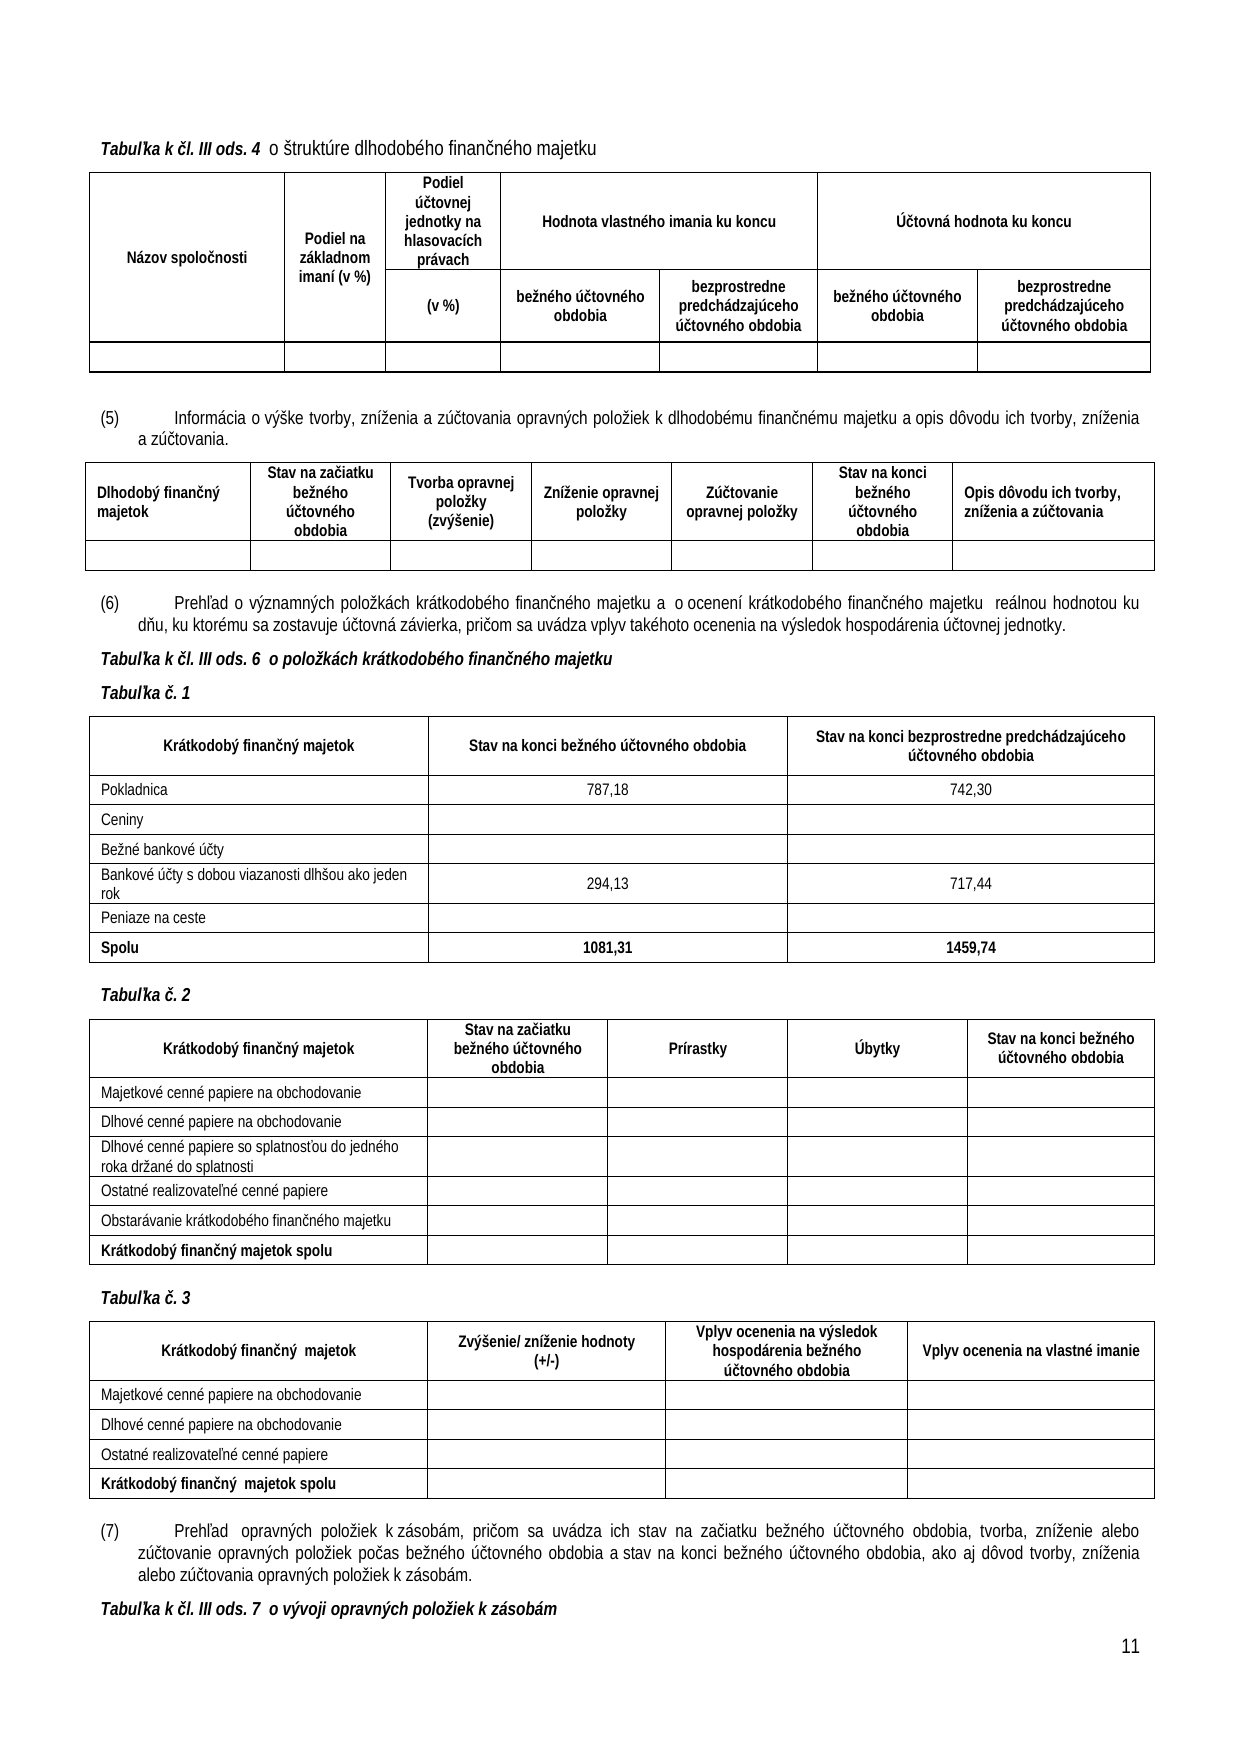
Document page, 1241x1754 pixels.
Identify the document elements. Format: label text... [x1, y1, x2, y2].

table_cell [813, 541, 952, 569]
table_cell [429, 904, 787, 932]
table_cell [532, 541, 671, 569]
table_header Podiel účtovnej jednotky na hlasovacích právach [386, 173, 500, 269]
table_cell [788, 1108, 967, 1136]
table_cell [608, 1078, 787, 1107]
table_cell [968, 1137, 1154, 1176]
table_header Vplyv ocenenia na vlastné imanie [908, 1322, 1154, 1379]
table_cell [666, 1440, 907, 1468]
table_header Stav na začiatku bežného účtovného obdobia [428, 1020, 607, 1077]
table_cell [428, 1078, 607, 1107]
table_header Zúčtovanie opravnej položky [672, 463, 812, 540]
table_cell [660, 343, 817, 371]
table_cell [788, 1078, 967, 1107]
list Prehľad opravných položiek k zásobám, pričom sa uvádza ich stav na začiatku bežného účtovného obdobia, tvorba, zníženie alebo zúčtovanie opravných položiek počas bežného účtovného obdobia a stav na konci bežného účtovného obdobia, ako aj dôvod tvorby, zníženia alebo zúčtovania opravných položiek k zásobám. [100, 1520, 1140, 1585]
table_header Opis dôvodu ich tvorby, zníženia a zúčtovania [953, 463, 1154, 540]
table_cell 294,13 [429, 864, 787, 903]
table_header Podiel na základnom imaní (v %) [285, 173, 385, 341]
table_cell 1459,74 [788, 933, 1154, 962]
table_header Stav na konci bežného účtovného obdobia [429, 717, 787, 774]
table_header Krátkodobý finančný majetok [90, 1322, 427, 1379]
list Prehľad o významných položkách krátkodobého finančného majetku a o ocenení krátkodobého finančného majetku reálnou hodnotou ku dňu, ku ktorému sa zostavuje účtovná závierka, pričom sa uvádza vplyv takéhoto ocenenia na výsledok hospodárenia účtovnej jednotky. [100, 592, 1140, 635]
table_cell [672, 541, 812, 569]
table_header Stav na konci bezprostredne predchádzajúceho účtovného obdobia [788, 717, 1154, 774]
table_cell bežného účtovného obdobia [818, 270, 977, 341]
table_cell [788, 1137, 967, 1176]
table_cell [86, 541, 250, 569]
table_cell bežného účtovného obdobia [501, 270, 659, 341]
table_cell [666, 1381, 907, 1409]
table_cell [429, 835, 787, 863]
table_cell Peniaze na ceste [90, 904, 428, 932]
table_cell [608, 1108, 787, 1136]
text Tabuľka k čl. III ods. 7 o vývoji opravných položiek k zásobám [100, 1598, 1140, 1619]
table_cell [968, 1108, 1154, 1136]
table_cell [428, 1410, 665, 1439]
table_header Úbytky [788, 1020, 967, 1077]
table_header Prírastky [608, 1020, 787, 1077]
table_cell 1081,31 [429, 933, 787, 962]
table_cell bezprostredne predchádzajúceho účtovného obdobia [978, 270, 1150, 341]
table_cell [428, 1440, 665, 1468]
table_cell [968, 1206, 1154, 1235]
table_header Tvorba opravnej položky (zvýšenie) [391, 463, 531, 540]
table_cell Spolu [90, 933, 428, 962]
table_cell [788, 1236, 967, 1264]
table_cell [608, 1236, 787, 1264]
table_cell [788, 805, 1154, 834]
table_header Názov spoločnosti [90, 173, 284, 341]
table_cell [666, 1469, 907, 1498]
table_cell [968, 1078, 1154, 1107]
table_cell [788, 1177, 967, 1205]
table_header Dlhodobý finančný majetok [86, 463, 250, 540]
table_cell [908, 1381, 1154, 1409]
table_cell Ceniny [90, 805, 428, 834]
table_header Účtovná hodnota ku koncu [818, 173, 1150, 269]
table_cell [251, 541, 390, 569]
table_cell Dlhové cenné papiere so splatnosťou do jedného roka držané do splatnosti [90, 1137, 427, 1176]
table_cell [968, 1236, 1154, 1264]
table_cell Majetkové cenné papiere na obchodovanie [90, 1078, 427, 1107]
table_cell (v %) [386, 270, 500, 341]
table_header Stav na konci bežného účtovného obdobia [968, 1020, 1154, 1077]
table_cell [428, 1236, 607, 1264]
table_cell [391, 541, 531, 569]
table_cell [428, 1177, 607, 1205]
text Tabuľka k čl. III ods. 4 o štruktúre dlhodobého finančného majetku [100, 136, 1140, 160]
table_cell [788, 904, 1154, 932]
table_cell [285, 343, 385, 371]
table_cell Dlhové cenné papiere na obchodovanie [90, 1108, 427, 1136]
table_header Vplyv ocenenia na výsledok hospodárenia bežného účtovného obdobia [666, 1322, 907, 1379]
table_header Zvýšenie/ zníženie hodnoty (+/-) [428, 1322, 665, 1379]
table_cell [908, 1440, 1154, 1468]
table_header Stav na začiatku bežného účtovného obdobia [251, 463, 390, 540]
table_cell 742,30 [788, 776, 1154, 804]
table_header Krátkodobý finančný majetok [90, 1020, 427, 1077]
table_header Krátkodobý finančný majetok [90, 717, 428, 774]
table_cell [608, 1137, 787, 1176]
table_cell [428, 1381, 665, 1409]
table_cell [908, 1469, 1154, 1498]
table_cell Bežné bankové účty [90, 835, 428, 863]
table_cell [90, 343, 284, 371]
table_cell [666, 1410, 907, 1439]
table_cell Krátkodobý finančný majetok spolu [90, 1469, 427, 1498]
table_cell Pokladnica [90, 776, 428, 804]
text Tabuľka k čl. III ods. 6 o položkách krátkodobého finančného majetku [100, 648, 1140, 669]
table_cell 787,18 [429, 776, 787, 804]
table_cell [501, 343, 659, 371]
text Tabuľka č. 2 [100, 984, 1140, 1006]
table_cell bezprostredne predchádzajúceho účtovného obdobia [660, 270, 817, 341]
table_cell [818, 343, 977, 371]
text Tabuľka č. 3 [100, 1287, 1140, 1308]
table_cell Ostatné realizovateľné cenné papiere [90, 1177, 427, 1205]
table_header Stav na konci bežného účtovného obdobia [813, 463, 952, 540]
table_cell Obstarávanie krátkodobého finančného majetku [90, 1206, 427, 1235]
table_cell [788, 835, 1154, 863]
table_cell [428, 1206, 607, 1235]
table_cell [608, 1177, 787, 1205]
list Informácia o výške tvorby, zníženia a zúčtovania opravných položiek k dlhodobému finančnému majetku a opis dôvodu ich tvorby, zníženia a zúčtovania. [100, 407, 1140, 450]
table_header Zníženie opravnej položky [532, 463, 671, 540]
table_cell [428, 1137, 607, 1176]
table_cell [788, 1206, 967, 1235]
text Tabuľka č. 1 [100, 682, 1140, 703]
table_cell [908, 1410, 1154, 1439]
table_cell Krátkodobý finančný majetok spolu [90, 1236, 427, 1264]
table_cell 717,44 [788, 864, 1154, 903]
table_cell [429, 805, 787, 834]
table_cell [386, 343, 500, 371]
table_cell [953, 541, 1154, 569]
table_cell [978, 343, 1150, 371]
table_cell Ostatné realizovateľné cenné papiere [90, 1440, 427, 1468]
table_cell Majetkové cenné papiere na obchodovanie [90, 1381, 427, 1409]
table_cell Dlhové cenné papiere na obchodovanie [90, 1410, 427, 1439]
table_cell Bankové účty s dobou viazanosti dlhšou ako jeden rok [90, 864, 428, 903]
table_cell [968, 1177, 1154, 1205]
table_cell [428, 1469, 665, 1498]
table_cell [428, 1108, 607, 1136]
table_cell [608, 1206, 787, 1235]
table_header Hodnota vlastného imania ku koncu [501, 173, 817, 269]
